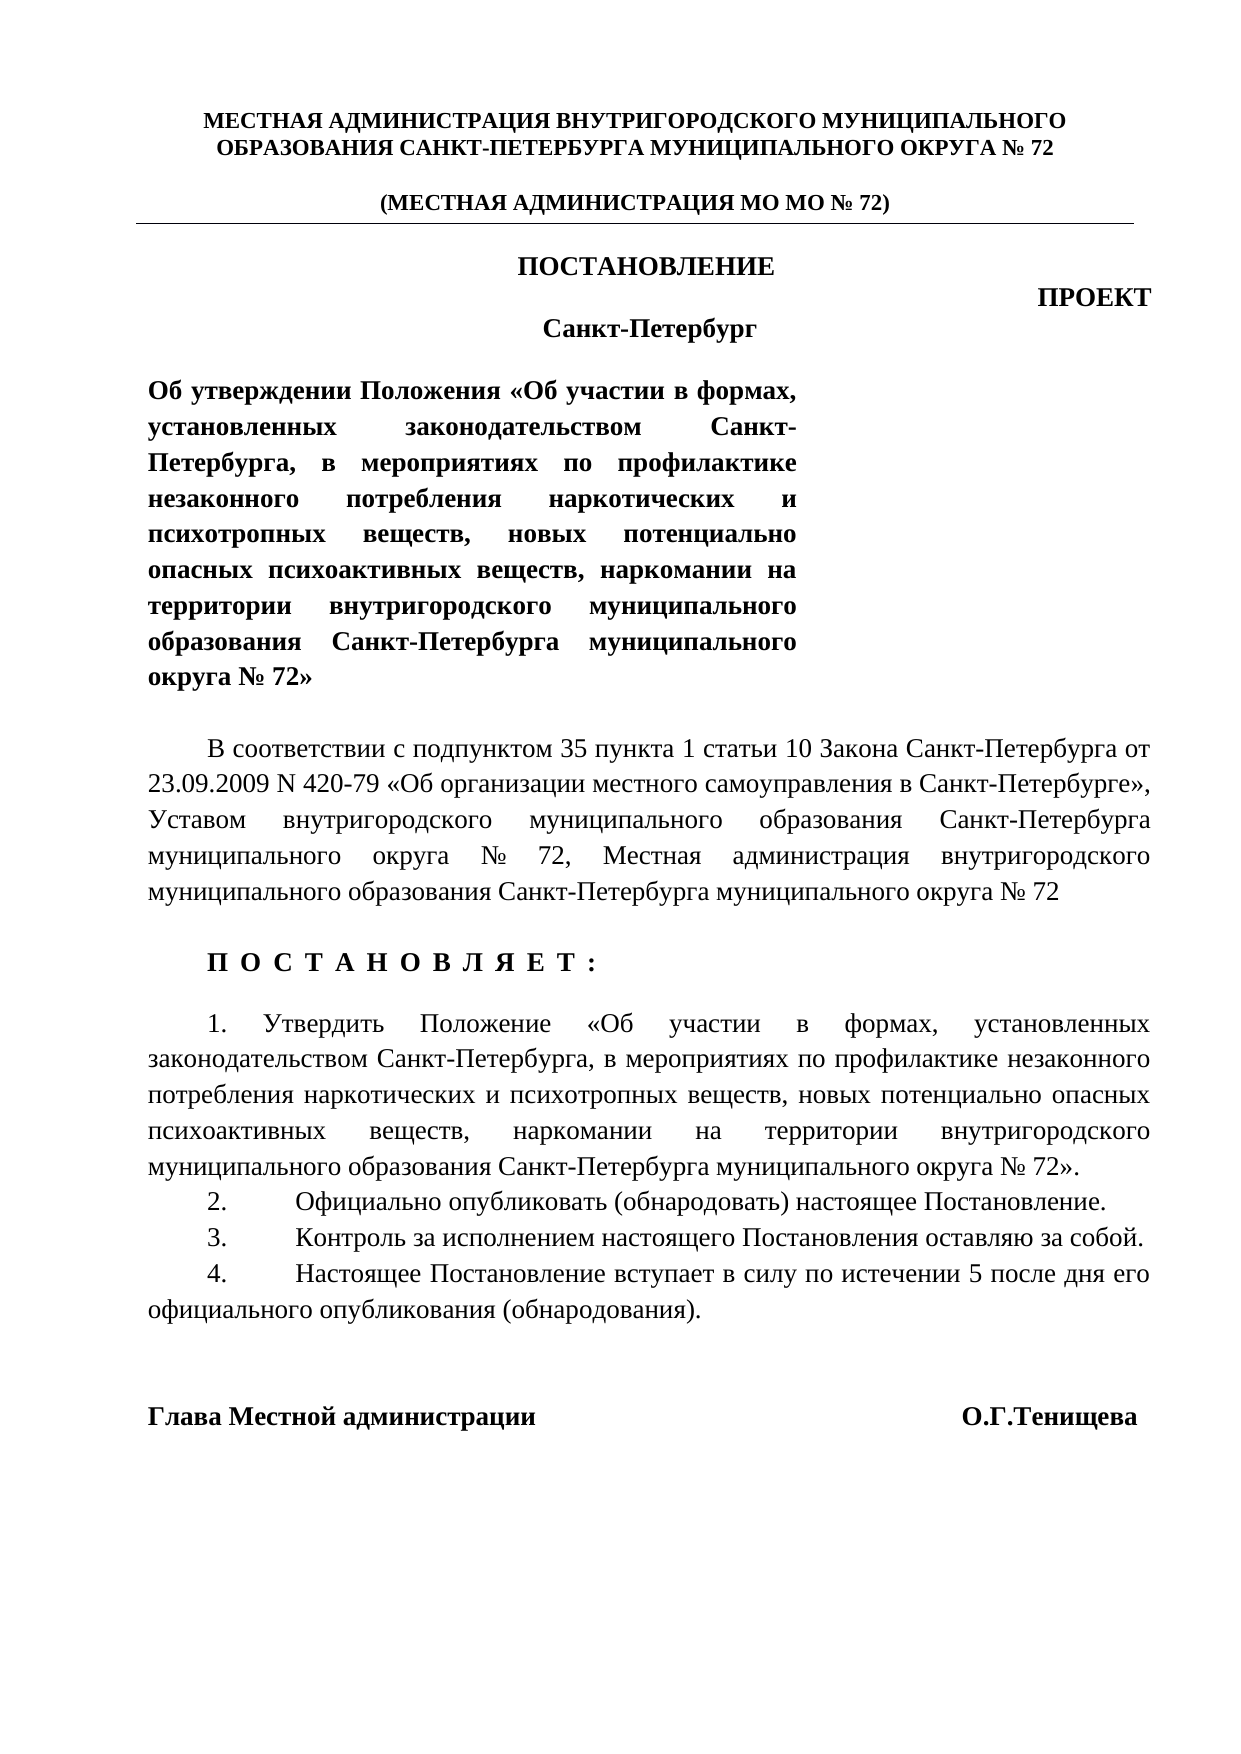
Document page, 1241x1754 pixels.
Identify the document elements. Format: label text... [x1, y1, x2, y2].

text Об утверждении Положения «Об участии в формах, установленных законодательством Санкт-Петербурга, в мероприятиях по профилактике незаконного потребления наркотических и психотропных веществ, новых потенциально опасных психоактивных веществ, наркомании на территории внутригородского муниципального образования Санкт-Петербурга муниципального округа № 72» [148, 374, 797, 691]
list Официально опубликовать (обнародовать) настоящее Постановление. [148, 1186, 1152, 1217]
text ПРОЕКТ [148, 281, 1152, 312]
text В соответствии с подпунктом 35 пункта 1 статьи 10 Закона Санкт-Петербурга от 23.09.2009 N 420-79 «Об организации местного самоуправления в Санкт-Петербурге», Уставом внутригородского муниципального образования Санкт-Петербурга муниципального округа № 72, Местная администрация внутригородского муниципального образования Санкт-Петербурга муниципального округа № 72 [148, 732, 1152, 906]
list Контроль за исполнением настоящего Постановления оставляю за собой. [148, 1221, 1152, 1252]
table_header МЕСТНАЯ АДМИНИСТРАЦИЯ ВНУТРИГОРОДСКОГО МУНИЦИПАЛЬНОГО ОБРАЗОВАНИЯ САНКТ-ПЕТЕРБУРГА МУНИЦИПАЛЬНОГО ОКРУГА № 72 (МЕСТНАЯ АДМИНИСТРАЦИЯ МО МО № 72) [136, 108, 1133, 222]
list Настоящее Постановление вступает в силу по истечении 5 после дня его официального опубликования (обнародования). [148, 1257, 1152, 1324]
text ПОСТАНОВЛЯЕТ: [148, 946, 1152, 977]
title 1. Утвердить Положение «Об участии в формах, установленных законодательством Санкт-Петербурга, в мероприятиях по профилактике незаконного потребления наркотических и психотропных веществ, новых потенциально опасных психоактивных веществ, наркомании на территории внутригородского муниципального образования Санкт-Петербурга муниципального округа № 72». [148, 1007, 1152, 1181]
text Глава Местной администрации О.Г.Тенищева [148, 1400, 1152, 1431]
text ПОСТАНОВЛЕНИЕ [148, 250, 1152, 281]
text Санкт-Петербург [148, 312, 1152, 343]
